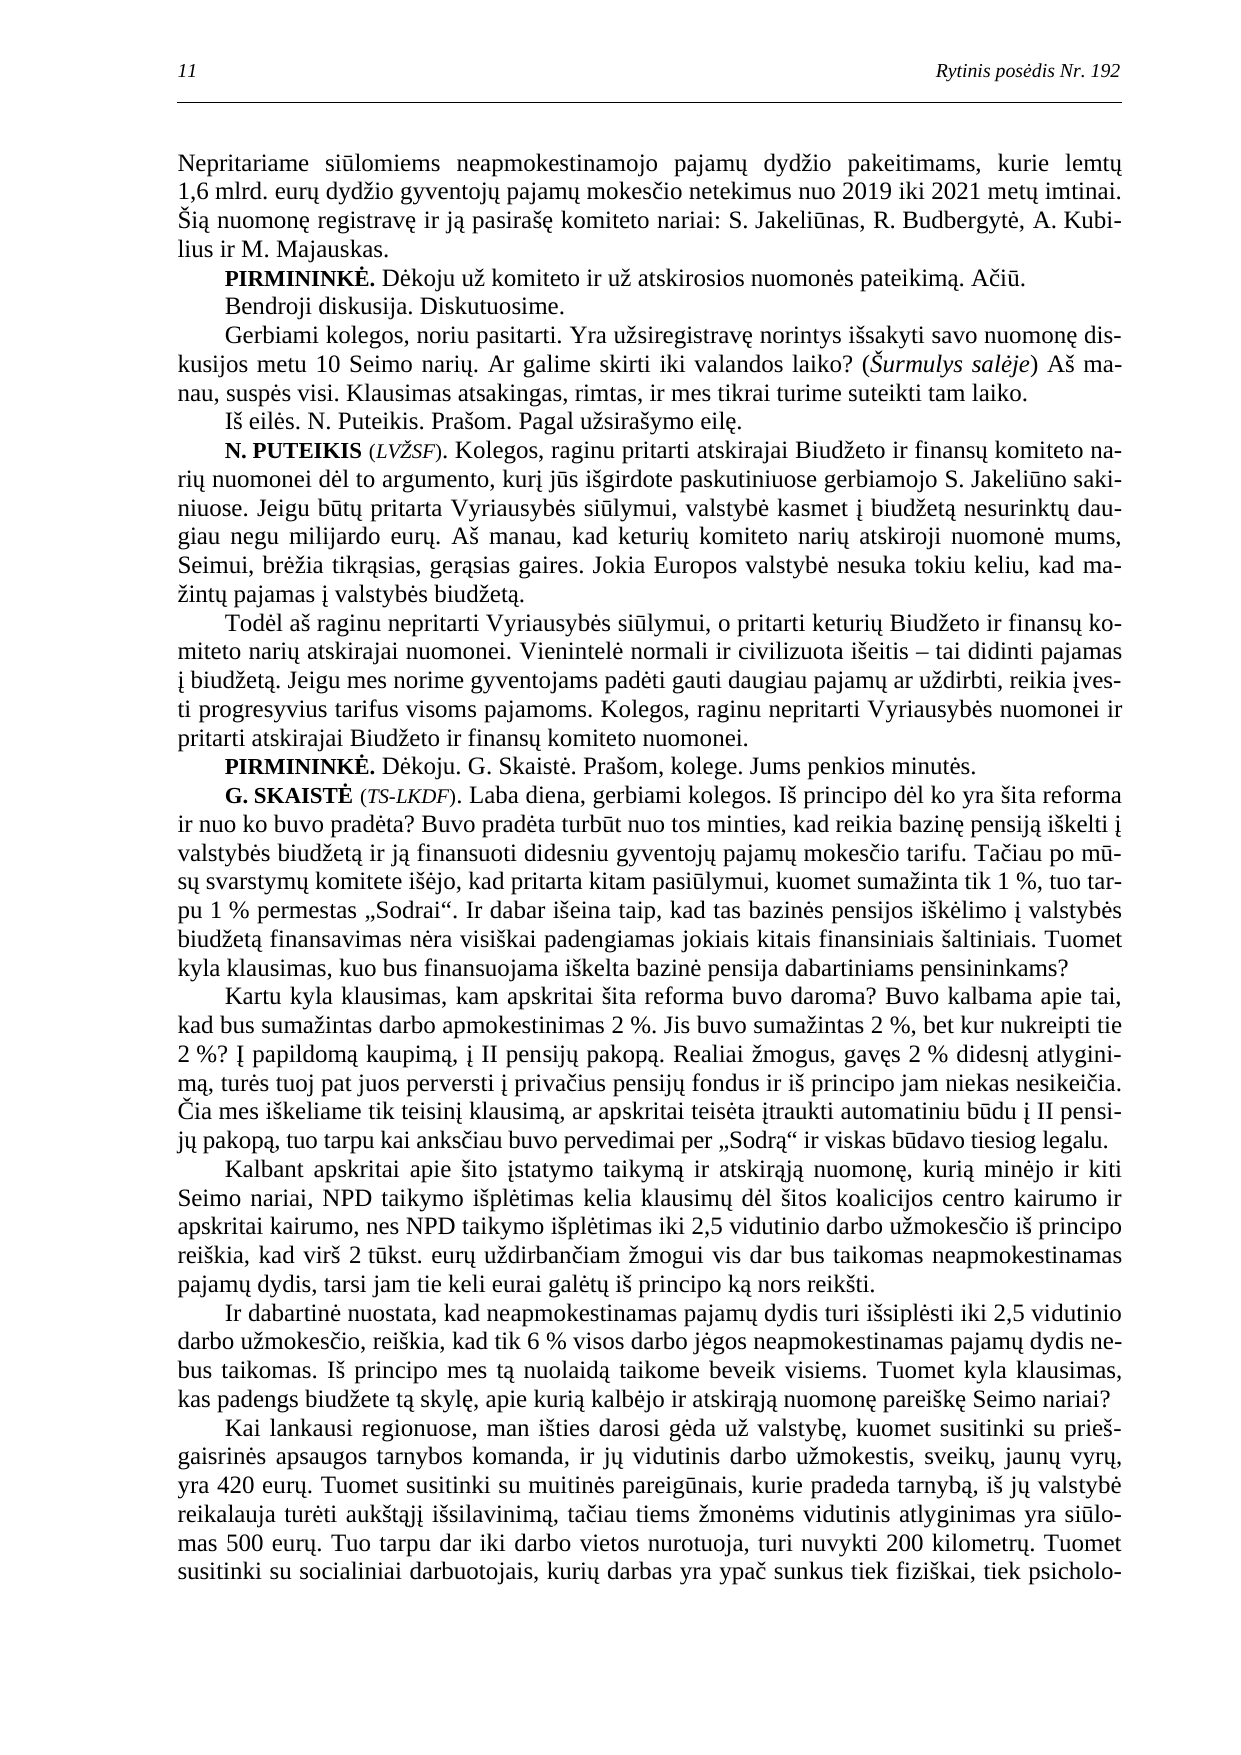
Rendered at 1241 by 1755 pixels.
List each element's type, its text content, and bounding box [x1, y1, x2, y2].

text Iš ei­lės. N. Pu­tei­kis. Pra­šom. Pa­gal už­si­ra­šy­mo ei­lę. [177, 406, 1122, 435]
text PIRMININKĖ. Dė­ko­ju už ko­mi­te­to ir už at­ski­ro­sios nuo­mo­nės pa­tei­ki­mą. Ačiū. [177, 263, 1122, 291]
text N. PUTEIKIS (LVŽSF). Ko­le­gos, ra­gi­nu pri­tar­ti at­ski­ra­jai Biu­dže­to ir fi­nan­sų ko­mi­te­to na­rių nuo­mo­nei dėl to ar­gu­men­to, ku­rį jūs iš­gir­do­te pas­ku­ti­niuo­se ger­bia­mo­jo S. Ja­ke­liū­no sa­ki­niuo­se. Jei­gu bū­tų pri­tar­ta Vy­riau­sy­bės siū­ly­mui, vals­ty­bė kas­met į biu­dže­tą ne­su­rink­tų dau­giau ne­gu mi­li­jar­do eu­rų. Aš ma­nau, kad ke­tu­rių ko­mi­te­to na­rių at­ski­ro­ji nuo­mo­nė mums, Sei­mui, brė­žia tik­rą­sias, ge­rą­sias gai­res. Jo­kia Eu­ro­pos vals­ty­bė ne­su­ka to­kiu ke­liu, kad ma­žin­tų pa­ja­mas į vals­ty­bės biu­dže­tą. [177, 435, 1122, 608]
text PIRMININKĖ. Dė­ko­ju. G. Skais­tė. Pra­šom, ko­le­ge. Jums pen­kios mi­nu­tės. [177, 751, 1122, 780]
text Kar­tu ky­la klau­si­mas, kam ap­skri­tai ši­ta re­for­ma bu­vo da­ro­ma? Bu­vo kal­ba­ma apie tai, kad bus su­ma­žin­tas dar­bo ap­mo­kes­ti­ni­mas 2 %. Jis bu­vo su­ma­žin­tas 2 %, bet kur nu­kreip­ti tie 2 %? Į pa­pil­do­mą kau­pi­mą, į II pen­si­jų pa­ko­pą. Re­a­liai žmo­gus, ga­vęs 2 % di­des­nį at­ly­gi­ni­mą, tu­rės tuoj pat juos per­vers­ti į pri­va­čius pen­si­jų fon­dus ir iš prin­ci­po jam nie­kas ne­si­kei­čia. Čia mes iš­ke­lia­me tik tei­si­nį klau­si­mą, ar ap­skri­tai tei­sė­ta įtrauk­ti au­to­ma­ti­niu bū­du į II pen­si­jų pa­ko­pą, tuo tar­pu kai anks­čiau bu­vo per­ve­di­mai per „Sod­rą“ ir vis­kas bū­da­vo tie­siog le­ga­lu. [177, 981, 1122, 1154]
text Ger­bia­mi ko­le­gos, no­riu pa­si­tar­ti. Yra už­si­re­gist­ra­vę no­rin­tys iš­sa­ky­ti sa­vo nuo­mo­nę dis­ku­si­jos me­tu 10 Sei­mo na­rių. Ar ga­li­me skir­ti iki va­lan­dos lai­ko? (Šur­mu­lys sa­lė­je) Aš ma­nau, su­spės vi­si. Klau­si­mas at­sa­kin­gas, rim­tas, ir mes tik­rai tu­ri­me su­teik­ti tam lai­ko. [177, 320, 1122, 406]
text Kai lan­kau­si re­gio­nuo­se, man iš­ties da­ro­si gė­da už vals­ty­bę, kuo­met su­si­tin­ki su prieš­gais­ri­nės ap­sau­gos tar­ny­bos ko­man­da, ir jų vi­du­ti­nis dar­bo už­mo­kes­tis, svei­kų, jau­nų vy­rų, yra 420 eu­rų. Tuo­met su­si­tin­ki su mui­ti­nės pa­rei­gū­nais, ku­rie pra­de­da tar­ny­bą, iš jų vals­ty­bė rei­ka­lau­ja tu­rė­ti aukš­tą­jį iš­si­la­vi­ni­mą, ta­čiau tiems žmo­nėms vi­du­ti­nis at­ly­gi­ni­mas yra siū­lo­mas 500 eu­rų. Tuo tar­pu dar iki dar­bo vie­tos nu­ro­tuo­ja, tu­ri nu­vyk­ti 200 ki­lo­met­rų. Tuo­met su­si­tin­ki su so­cia­li­niai dar­buo­to­jais, ku­rių dar­bas yra ypač sun­kus tiek fi­ziš­kai, tiek psi­cho­lo­ [177, 1413, 1122, 1585]
text Ir da­bar­ti­nė nuo­sta­ta, kad ne­ap­mo­kes­ti­na­mas pa­ja­mų dy­dis tu­ri iš­si­plės­ti iki 2,5 vi­du­ti­nio dar­bo už­mo­kes­čio, reiš­kia, kad tik 6 % vi­sos dar­bo jė­gos ne­ap­mo­kes­ti­na­mas pa­ja­mų dy­dis ne­bus tai­ko­mas. Iš prin­ci­po mes tą nuo­lai­dą tai­ko­me be­veik vi­siems. Tuo­met ky­la klau­si­mas, kas pa­dengs biu­dže­te tą sky­lę, apie ku­rią kal­bė­jo ir at­ski­rą­ją nuo­mo­nę pa­reiš­kę Sei­mo na­riai? [177, 1298, 1122, 1413]
text G. SKAISTĖ (TS-LKDF). La­ba die­na, ger­bia­mi ko­le­gos. Iš prin­ci­po dėl ko yra ši­ta re­for­ma ir nuo ko bu­vo pra­dė­ta? Bu­vo pra­dė­ta tur­būt nuo tos min­ties, kad rei­kia ba­zi­nę pen­si­ją iš­kel­ti į vals­ty­bės biu­dže­tą ir ją fi­nan­suo­ti di­des­niu gy­ven­to­jų pa­ja­mų mo­kes­čio ta­ri­fu. Ta­čiau po mū­sų svars­ty­mų ko­mi­te­te iš­ėjo, kad pri­tar­ta ki­tam pa­siū­ly­mui, kuo­met su­ma­žin­ta tik 1 %, tuo tar­pu 1 % per­mes­tas „Sod­rai“. Ir da­bar iš­ei­na taip, kad tas ba­zi­nės pen­si­jos iš­kė­li­mo į vals­ty­bės biu­dže­tą fi­nan­sa­vi­mas nė­ra vi­siš­kai pa­den­gia­mas jo­kiais ki­tais fi­nan­si­niais šal­ti­niais. Tuo­met ky­la klau­si­mas, kuo bus fi­nan­suo­ja­ma iš­kel­ta ba­zi­nė pen­si­ja da­bar­ti­niams pen­si­nin­kams? [177, 780, 1122, 981]
text Ne­pri­ta­ria­me siū­lo­miems ne­ap­mo­kes­ti­na­mo­jo pa­ja­mų dy­džio pa­kei­ti­mams, ku­rie lem­tų 1,6 mlrd. eu­rų dy­džio gy­ven­to­jų pa­ja­mų mo­kes­čio ne­te­ki­mus nuo 2019 iki 2021 me­tų im­ti­nai. Šią nuo­mo­nę re­gist­ra­vę ir ją pa­si­ra­šę ko­mi­te­to na­riai: S. Ja­ke­liū­nas, R. Bud­ber­gy­tė, A. Ku­bi­lius ir M. Ma­jaus­kas. [177, 148, 1122, 263]
text To­dėl aš ra­gi­nu ne­pri­tar­ti Vy­riau­sy­bės siū­ly­mui, o pri­tar­ti ke­tu­rių Biu­dže­to ir fi­nan­sų ko­mi­te­to na­rių at­ski­ra­jai nuo­mo­nei. Vie­nin­te­lė nor­ma­li ir ci­vi­li­zuo­ta iš­ei­tis – tai di­din­ti pa­ja­mas į biu­dže­tą. Jei­gu mes no­ri­me gy­ven­to­jams pa­dė­ti gau­ti dau­giau pa­ja­mų ar už­dirb­ti, rei­kia įves­ti pro­gre­sy­vius ta­ri­fus vi­soms pa­ja­moms. Ko­le­gos, ra­gi­nu ne­pri­tar­ti Vy­riau­sy­bės nuo­mo­nei ir pri­tar­ti at­ski­ra­jai Biu­dže­to ir fi­nan­sų ko­mi­te­to nuo­mo­nei. [177, 608, 1122, 751]
text Ben­dro­ji dis­ku­si­ja. Dis­ku­tuo­si­me. [177, 291, 1122, 320]
text Kal­bant ap­skri­tai apie ši­to įsta­ty­mo tai­ky­mą ir at­ski­rą­ją nuo­mo­nę, ku­rią mi­nė­jo ir ki­ti Sei­mo na­riai, NPD tai­ky­mo iš­plė­ti­mas ke­lia klau­si­mų dėl ši­tos ko­a­li­ci­jos cen­tro kai­ru­mo ir ap­skri­tai kai­ru­mo, nes NPD tai­ky­mo iš­plė­ti­mas iki 2,5 vi­du­ti­nio dar­bo už­mo­kes­čio iš prin­ci­po reiš­kia, kad virš 2 tūkst. eu­rų už­dir­ban­čiam žmo­gui vis dar bus tai­ko­mas ne­ap­mo­kes­ti­na­mas pa­ja­mų dy­dis, tar­si jam tie ke­li eu­rai ga­lė­tų iš prin­ci­po ką nors reikš­ti. [177, 1154, 1122, 1298]
